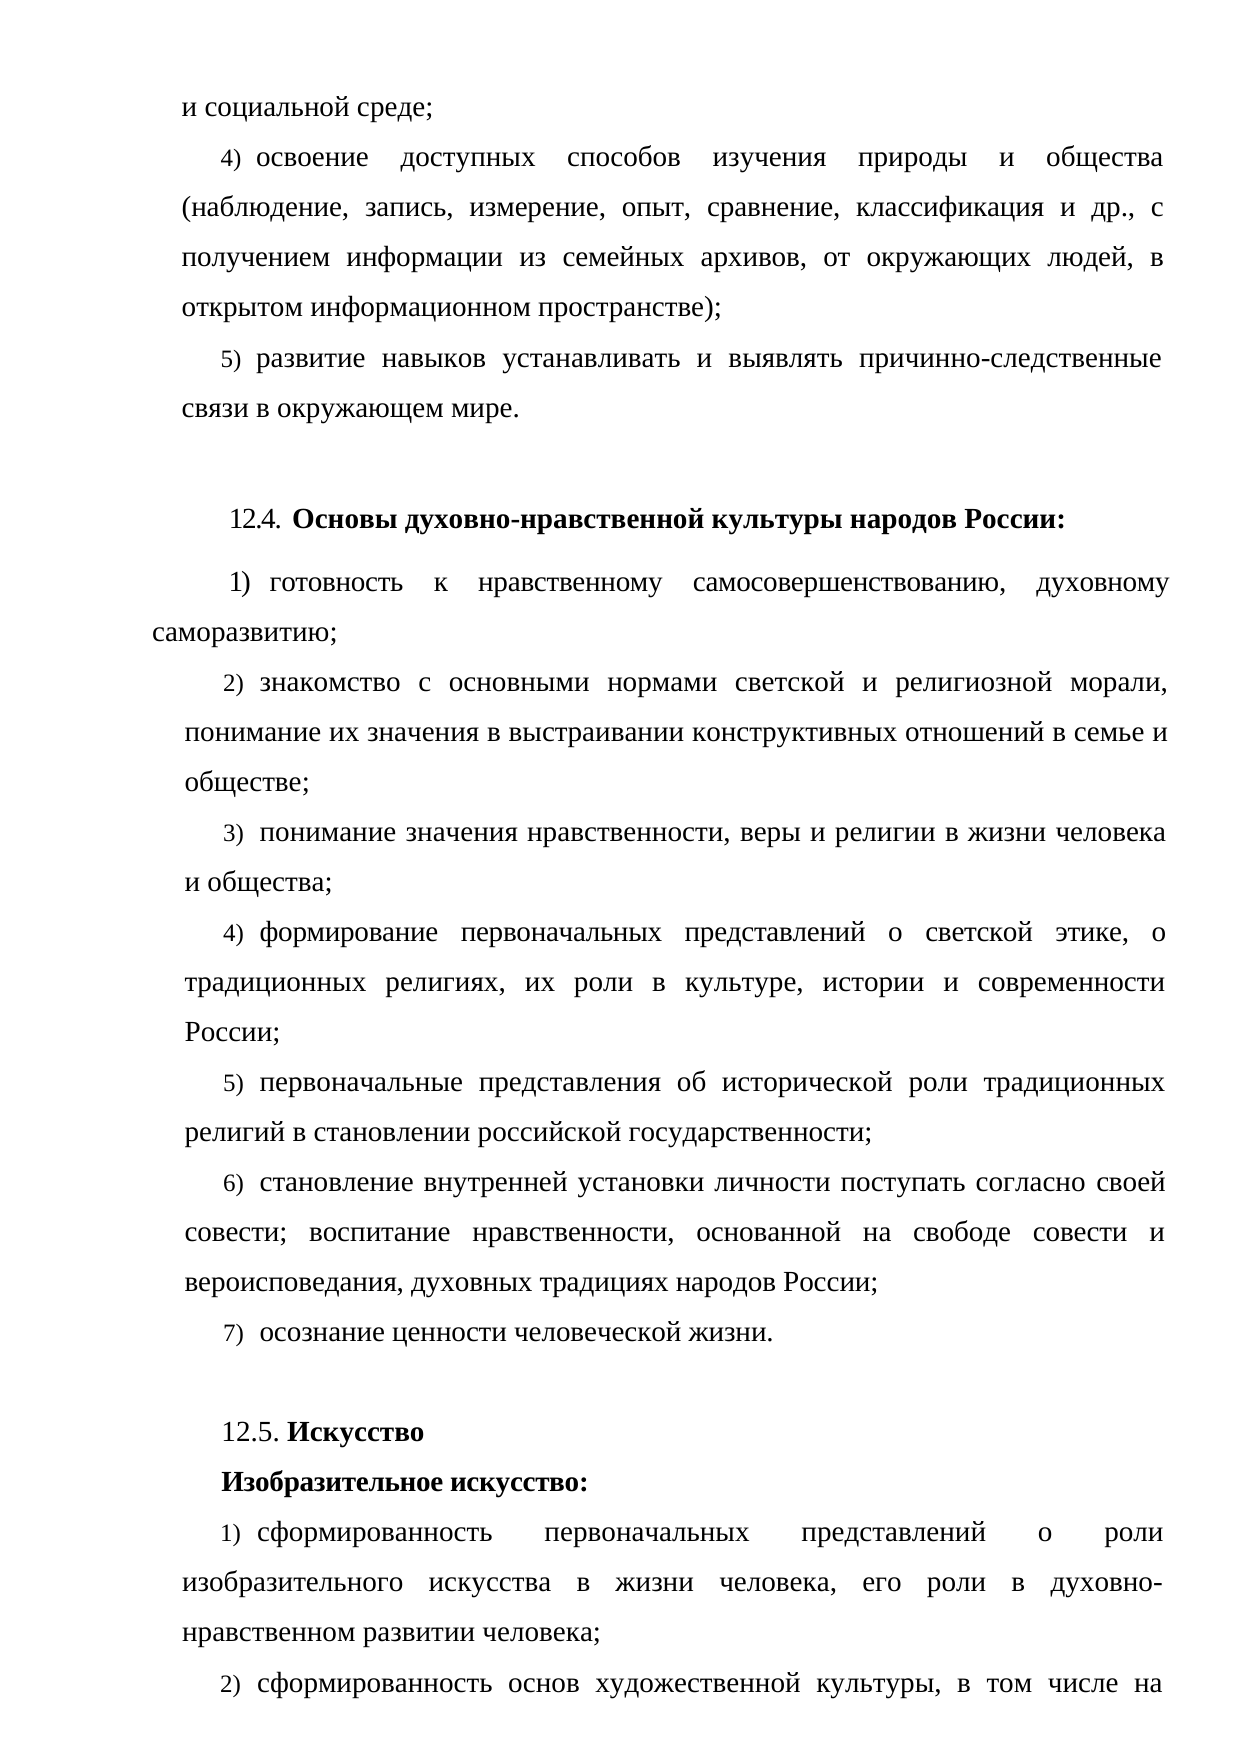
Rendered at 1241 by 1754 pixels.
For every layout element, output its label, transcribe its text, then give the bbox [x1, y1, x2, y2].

list осознание ценности человеческой жизни. [223, 1301, 1169, 1351]
list сформированность основ художественной культуры, в том числе на [145, 1652, 1163, 1702]
list развитие навыков устанавливать и выявлять причинно-следственные связи в окружающем мире. [146, 328, 1162, 428]
list и социальной среде; [146, 76, 1165, 126]
list первоначальные представления об исторической роли традиционных религий в становлении российской государственности; [148, 1051, 1166, 1151]
text 12.5. Искусство Изобразительное искусство: [221, 1402, 683, 1502]
list формирование первоначальных представлений о светской этике, о традиционных религиях, их роли в культуре, истории и современности России; [148, 901, 1166, 1051]
text 1) готовность к нравственному самосовершенствованию, духовному саморазвитию; [152, 551, 1169, 651]
list освоение доступных способов изучения природы и общества (наблюдение, запись, измерение, опыт, сравнение, классификация и др., с получением информации из семейных архивов, от окружающих людей, в открытом информационном пространстве); [146, 127, 1164, 327]
list понимание значения нравственности, веры и религии в жизни человека и общества; [148, 801, 1167, 901]
list сформированность первоначальных представлений о роли изобразительного искусства в жизни человека, его роли в духовно-нравственном развитии человека; [145, 1502, 1164, 1652]
list знакомство с основными нормами светской и религиозной морали, понимание их значения в выстраивании конструктивных отношений в семье и обществе; [148, 651, 1169, 801]
text 12.4. Основы духовно-нравственной культуры народов России: [229, 501, 1169, 535]
list становление внутренней установки личности поступать согласно своей совести; воспитание нравственности, основанной на свободе совести и вероисповедания, духовных традициях народов России; [148, 1151, 1165, 1301]
